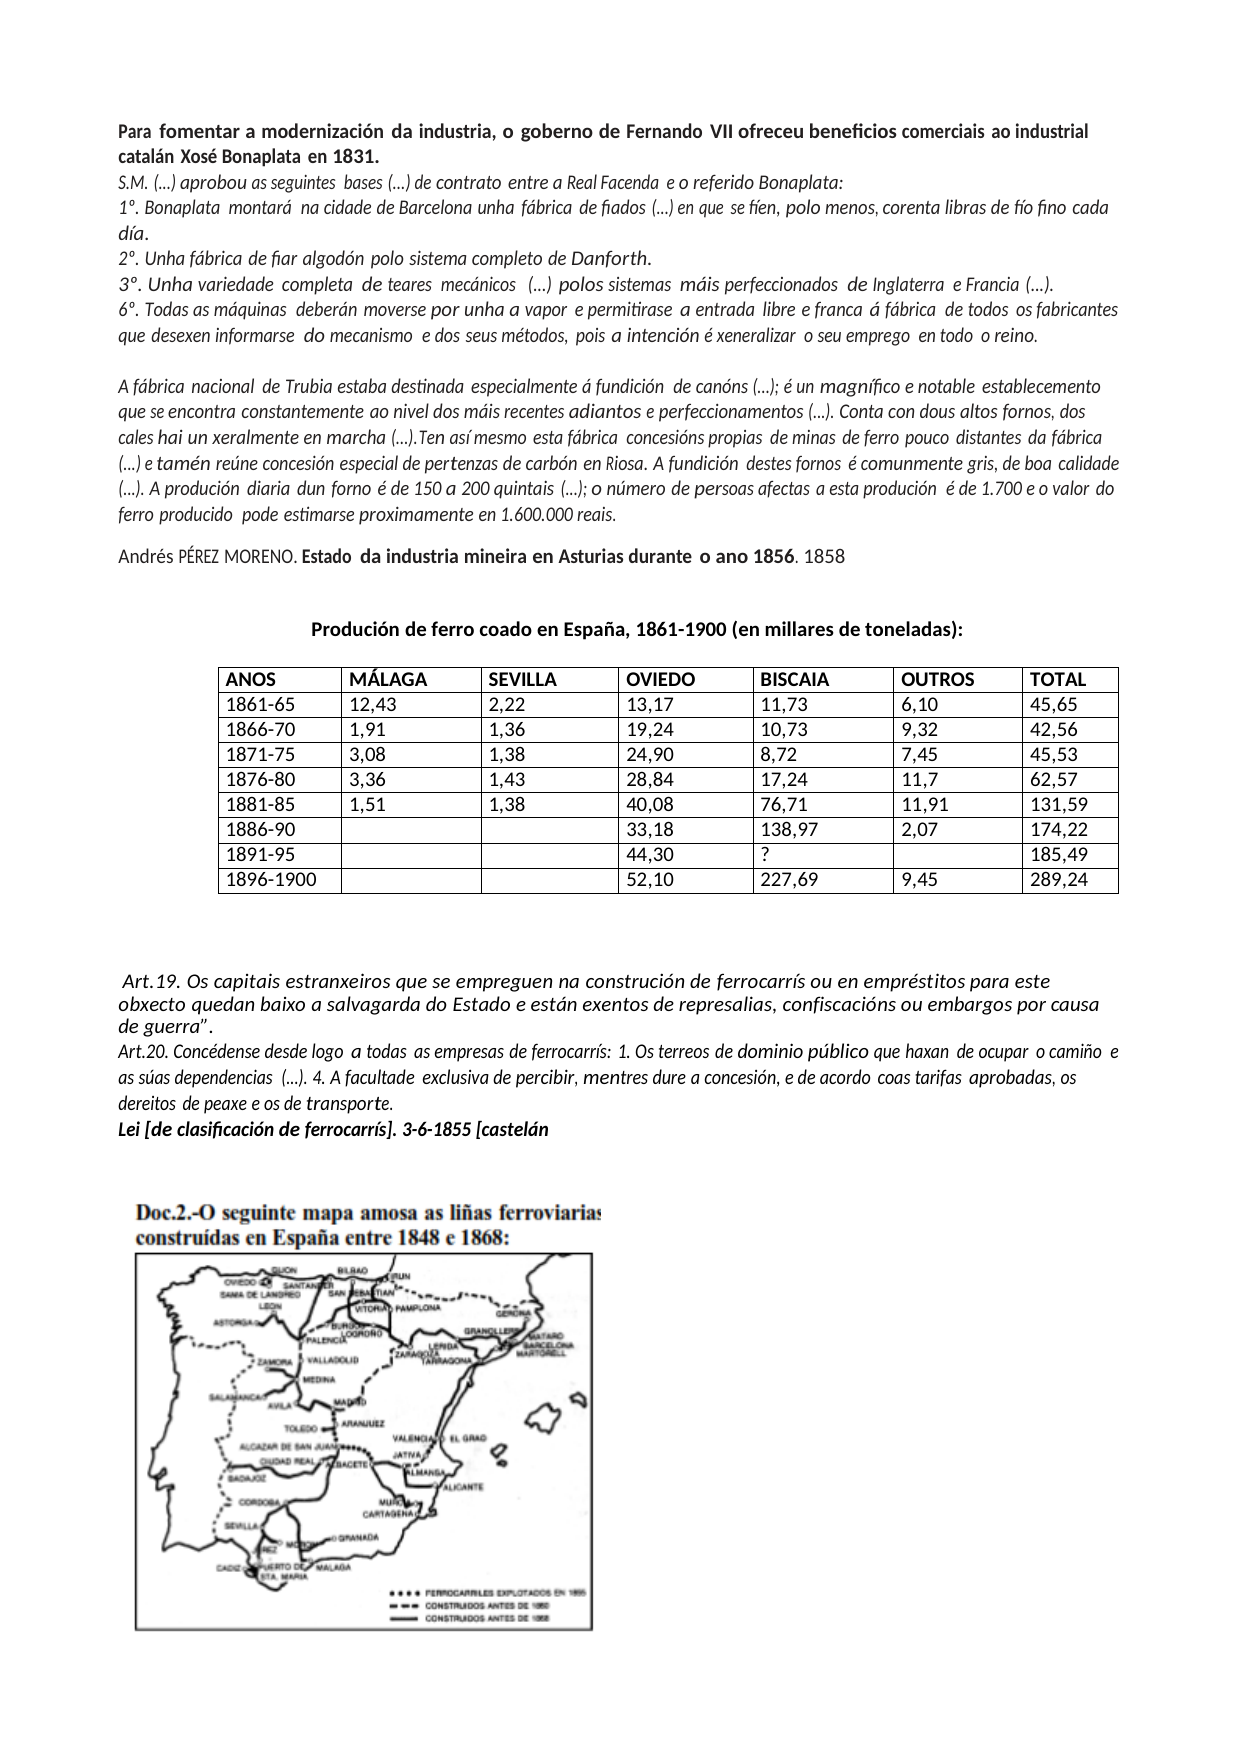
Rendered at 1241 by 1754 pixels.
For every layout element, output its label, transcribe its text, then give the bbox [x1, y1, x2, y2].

table_cell 185,49 [1023, 844, 1118, 867]
table_cell 76,71 [754, 793, 893, 817]
text 6º. Todas as máquinas deberán moverse por unha a vapor e permitirase a entrada libre e franca á fábrica de todos os fabricantes que desexen informarse do mecanismo e dos seus métodos, pois a intención é xeneralizar o seu emprego en todo o reino. [118, 296, 1122, 347]
picture [118, 1203, 601, 1636]
table_cell [482, 844, 618, 867]
table_cell 1896-1900 [219, 869, 341, 892]
table_cell 1876-80 [219, 768, 341, 792]
table_cell [894, 844, 1022, 867]
text Andrés PÉREZ MORENO. Estado da industria mineira en Asturias durante o ano 1856. 1858 [118, 543, 1122, 569]
table_cell 1861-65 [219, 693, 341, 717]
table_cell [342, 844, 481, 867]
text 1º. Bonaplata montará na cidade de Barcelona unha fábrica de fiados (...) en que se fíen, polo menos, corenta libras de fío fino cada día. [118, 194, 1122, 245]
table_cell 174,22 [1023, 818, 1118, 842]
table_cell 19,24 [619, 718, 753, 742]
table_cell 131,59 [1023, 793, 1118, 817]
table_cell 13,17 [619, 693, 753, 717]
table_cell 9,45 [894, 869, 1022, 892]
table_header SEVILLA [482, 668, 618, 692]
table_cell 17,24 [754, 768, 893, 792]
table_cell 42,56 [1023, 718, 1118, 742]
table_cell 44,30 [619, 844, 753, 867]
table_cell 45,53 [1023, 743, 1118, 767]
table_cell 11,91 [894, 793, 1022, 817]
table_cell 62,57 [1023, 768, 1118, 792]
table_cell 45,65 [1023, 693, 1118, 717]
table_header OVIEDO [619, 668, 753, 692]
table_cell 2,07 [894, 818, 1022, 842]
table_cell 1881-85 [219, 793, 341, 817]
table_cell 28,84 [619, 768, 753, 792]
table_cell 40,08 [619, 793, 753, 817]
table_header MÁLAGA [342, 668, 481, 692]
table_cell 3,08 [342, 743, 481, 767]
text Para fomentar a modernización da industria, o goberno de Fernando VII ofreceu beneficios comerciais ao industrial catalán Xosé Bonaplata en 1831. [118, 118, 1122, 169]
table_cell 6,10 [894, 693, 1022, 717]
table_header BISCAIA [754, 668, 893, 692]
table_cell [482, 818, 618, 842]
table_header TOTAL [1023, 668, 1118, 692]
table_cell 10,73 [754, 718, 893, 742]
table_cell 1,51 [342, 793, 481, 817]
table_cell 1,91 [342, 718, 481, 742]
table_cell 138,97 [754, 818, 893, 842]
table_cell 1,43 [482, 768, 618, 792]
table_cell 1886-90 [219, 818, 341, 842]
table_cell 1866-70 [219, 718, 341, 742]
table_cell 227,69 [754, 869, 893, 892]
table_cell [342, 869, 481, 892]
table_cell 52,10 [619, 869, 753, 892]
table_cell ? [754, 844, 893, 867]
text Produción de ferro coado en España, 1861-1900 (en millares de toneladas): [118, 615, 1122, 642]
table_cell 2,22 [482, 693, 618, 717]
text S.M. (...) aprobou as seguintes bases (...) de contrato entre a Real Facenda e o referido Bonaplata: [118, 169, 1122, 194]
table_cell 9,32 [894, 718, 1022, 742]
table_cell 1871-75 [219, 743, 341, 767]
table_header ANOS [219, 668, 341, 692]
table_cell 11,73 [754, 693, 893, 717]
text Lei [de clasificación de ferrocarrís]. 3-6-1855 [castelán [118, 1115, 1122, 1142]
table_cell 289,24 [1023, 869, 1118, 892]
text A fábrica nacional de Trubia estaba destinada especialmente á fundición de canóns (...); é un magnífico e notable establecemento que se encontra constantemente ao nivel dos máis recentes adiantos e perfeccionamentos (...). Conta con dous altos fornos, dos cales hai un xeralmente en marcha (...).Ten así mesmo esta fábrica concesións propias de minas de ferro pouco distantes da fábrica (...) e tamén reúne concesión especial de pertenzas de carbón en Riosa. A fundición destes fornos é comunmente gris, de boa calidade (...). A produción diaria dun forno é de 150 a 200 quintais (...); o número de persoas afectas a esta produción é de 1.700 e o valor do ferro producido pode estimarse proximamente en 1.600.000 reais. [118, 373, 1122, 527]
table_cell 12,43 [342, 693, 481, 717]
table_header OUTROS [894, 668, 1022, 692]
table_cell 8,72 [754, 743, 893, 767]
table_cell 11,7 [894, 768, 1022, 792]
text 3º. Unha variedade completa de teares mecánicos (...) polos sistemas máis perfeccionados de Inglaterra e Francia (...). [118, 271, 1122, 296]
table_cell 1,38 [482, 793, 618, 817]
text Art.20. Concédense desde logo a todas as empresas de ferrocarrís: 1. Os terreos de dominio público que haxan de ocupar o camiño e as súas dependencias (...). 4. A facultade exclusiva de percibir, mentres dure a concesión, e de acordo coas tarifas aprobadas, os dereitos de peaxe e os de transporte. [118, 1038, 1122, 1115]
table_cell 7,45 [894, 743, 1022, 767]
table_cell 33,18 [619, 818, 753, 842]
table_cell 24,90 [619, 743, 753, 767]
table_cell [482, 869, 618, 892]
text 2º. Unha fábrica de fiar algodón polo sistema completo de Danforth. [118, 246, 1122, 271]
table_cell 3,36 [342, 768, 481, 792]
table_cell 1,38 [482, 743, 618, 767]
table_cell 1,36 [482, 718, 618, 742]
table_cell [342, 818, 481, 842]
table_cell 1891-95 [219, 844, 341, 867]
text Art.19. Os capitais estranxeiros que se empreguen na construción de ferrocarrís ou en empréstitos para este obxecto quedan baixo a salvagarda do Estado e están exentos de represalias, confiscacións ou embargos por causa de guerra”. [118, 970, 1122, 1038]
